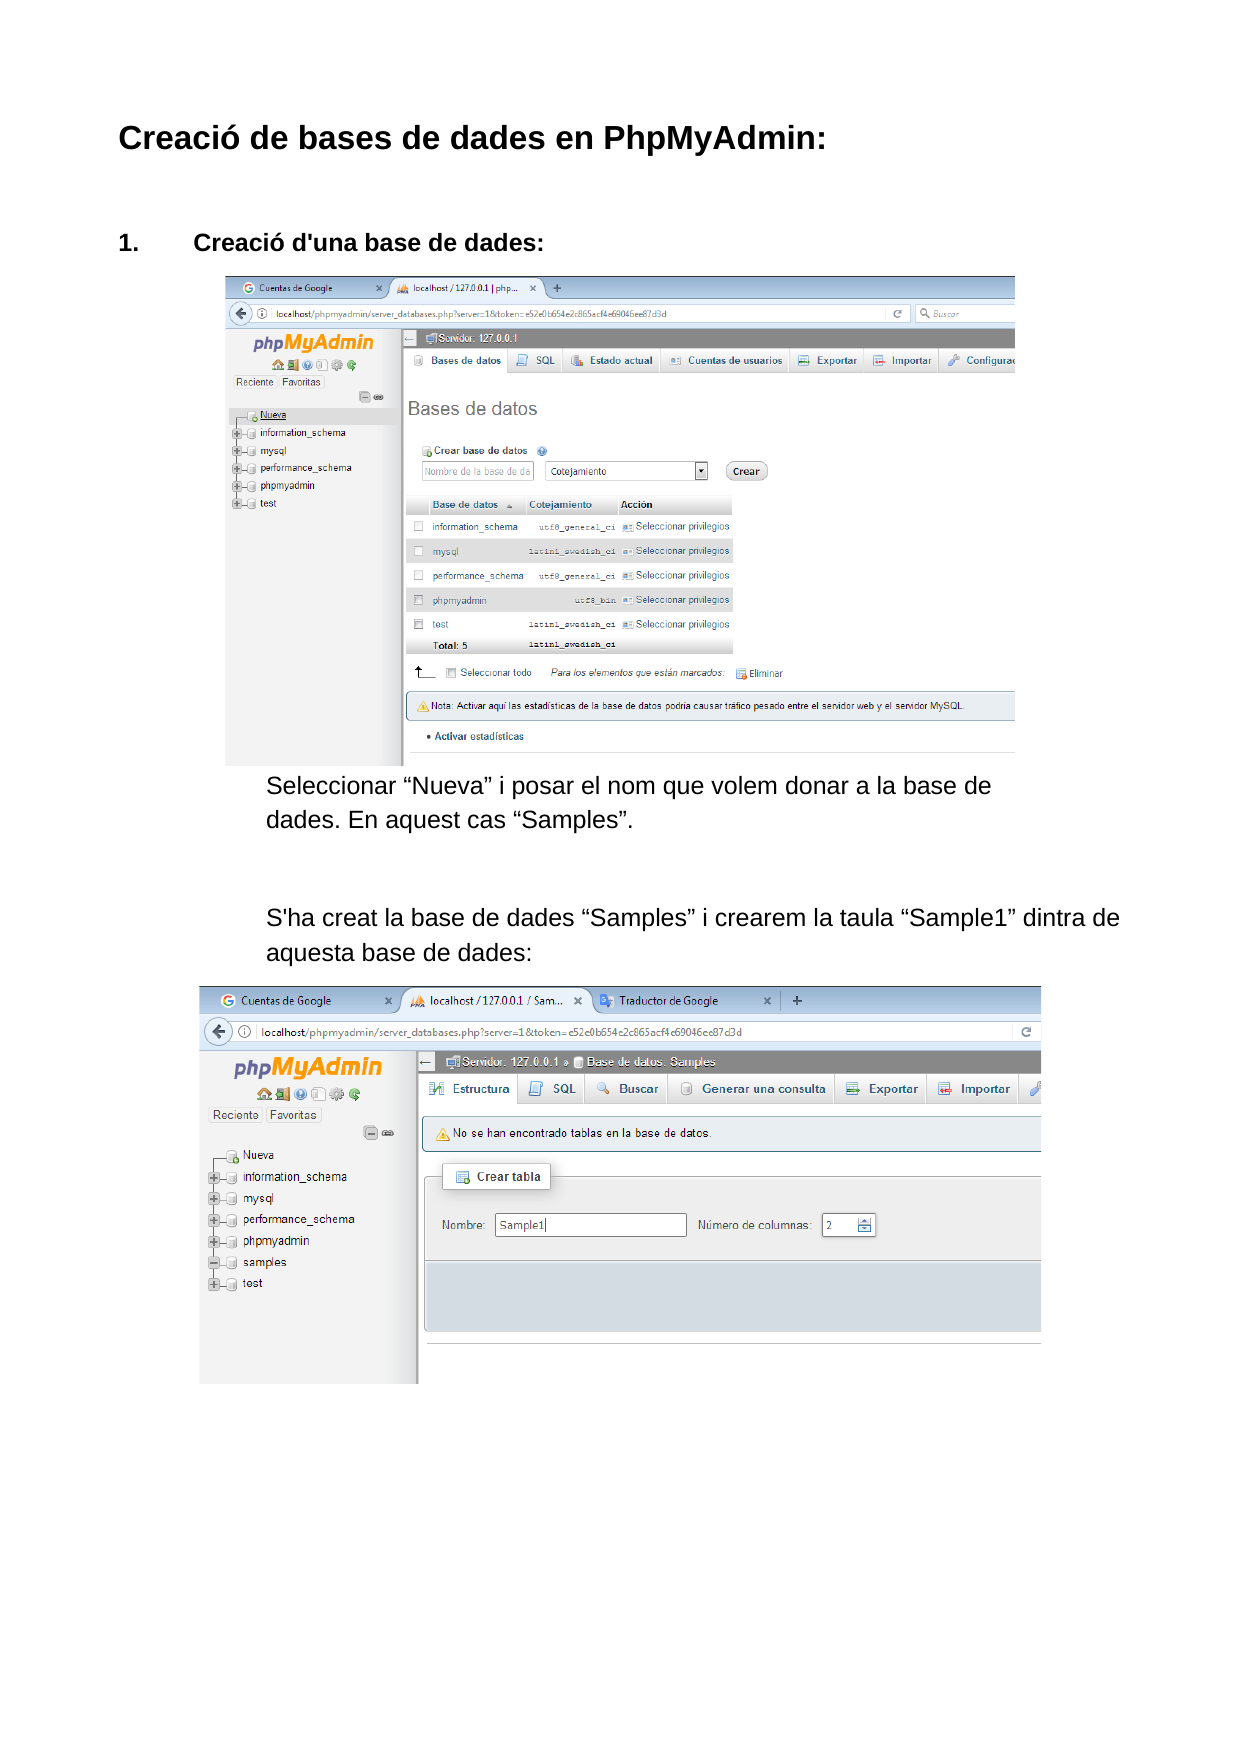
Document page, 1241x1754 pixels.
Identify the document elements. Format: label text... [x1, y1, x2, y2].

picture [225, 276, 1015, 766]
text Creació de bases de dades en PhpMyAdmin: [118, 118, 1122, 157]
text Seleccionar “Nueva” i posar el nom que volem donar a la base de dades. En aquest cas “Samples”. [118, 277, 1122, 834]
text S'ha creat la base de dades “Samples” i crearem la taula “Sample1” dintra de aquesta base de dades: [118, 903, 1122, 967]
picture [199, 986, 1042, 1384]
list Creació d'una base de dades: [118, 228, 1122, 257]
